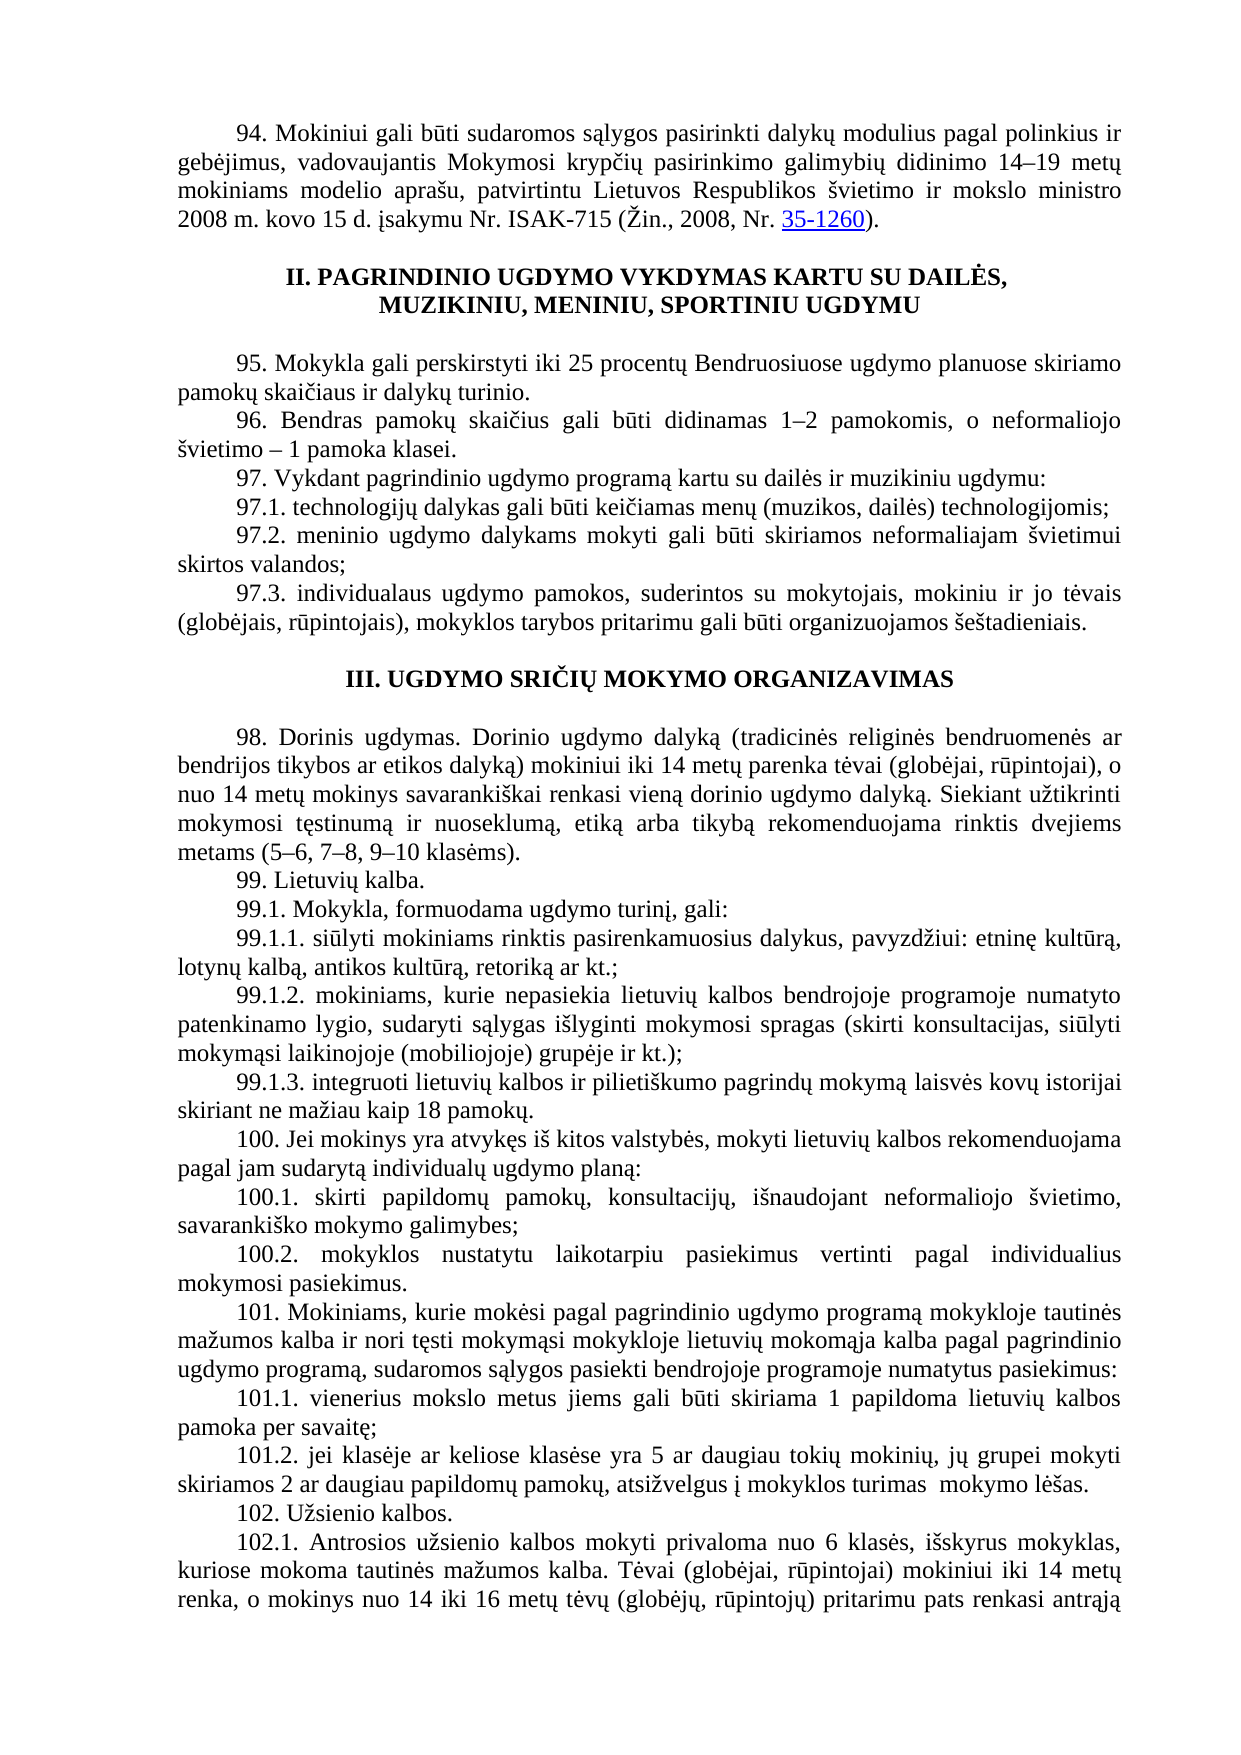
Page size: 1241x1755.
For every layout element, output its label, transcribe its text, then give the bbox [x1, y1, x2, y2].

text 99.1.1. siūlyti mokiniams rinktis pasirenkamuosius dalykus, pavyzdžiui: etninę kultūrą, lotynų kalbą, antikos kultūrą, retoriką ar kt.; [177, 923, 1122, 981]
text 102. Užsienio kalbos. [177, 1498, 1122, 1527]
text 100.2. mokyklos nustatytu laikotarpiu pasiekimus vertinti pagal individualius mokymosi pasiekimus. [177, 1239, 1122, 1297]
text 100. Jei mokinys yra atvykęs iš kitos valstybės, mokyti lietuvių kalbos rekomenduojama pagal jam sudarytą individualų ugdymo planą: [177, 1124, 1122, 1182]
text 97. Vykdant pagrindinio ugdymo programą kartu su dailės ir muzikiniu ugdymu: [177, 463, 1122, 492]
text 99.1.2. mokiniams, kurie nepasiekia lietuvių kalbos bendrojoje programoje numatyto patenkinamo lygio, sudaryti sąlygas išlyginti mokymosi spragas (skirti konsultacijas, siūlyti mokymąsi laikinojoje (mobiliojoje) grupėje ir kt.); [177, 981, 1122, 1067]
text 99. Lietuvių kalba. [177, 866, 1122, 894]
text 98. Dorinis ugdymas. Dorinio ugdymo dalyką (tradicinės religinės bendruomenės ar bendrijos tikybos ar etikos dalyką) mokiniui iki 14 metų parenka tėvai (globėjai, rūpintojai), o nuo 14 metų mokinys savarankiškai renkasi vieną dorinio ugdymo dalyką. Siekiant užtikrinti mokymosi tęstinumą ir nuoseklumą, etiką arba tikybą rekomenduojama rinktis dvejiems metams (5–6, 7–8, 9–10 klasėms). [177, 722, 1122, 866]
text 96. Bendras pamokų skaičius gali būti didinamas 1–2 pamokomis, o neformaliojo švietimo – 1 pamoka klasei. [177, 406, 1122, 463]
text 101.1. vienerius mokslo metus jiems gali būti skiriama 1 papildoma lietuvių kalbos pamoka per savaitę; [177, 1383, 1122, 1441]
text 99.1. Mokykla, formuodama ugdymo turinį, gali: [177, 894, 1122, 923]
text III. UGDYMO SRIČIŲ MOKYMO ORGANIZAVIMAS [177, 664, 1122, 693]
text 95. Mokykla gali perskirstyti iki 25 procentų Bendruosiuose ugdymo planuose skiriamo pamokų skaičiaus ir dalykų turinio. [177, 348, 1122, 406]
text II. PAGRINDINIO UGDYMO VYKDYMAS KARTU SU DAILĖS, MUZIKINIU, MENINIU, SPORTINIU UGDYMU [177, 262, 1122, 319]
text 101.2. jei klasėje ar keliose klasėse yra 5 ar daugiau tokių mokinių, jų grupei mokyti skiriamos 2 ar daugiau papildomų pamokų, atsižvelgus į mokyklos turimas mokymo lėšas. [177, 1441, 1122, 1498]
text 94. Mokiniui gali būti sudaromos sąlygos pasirinkti dalykų modulius pagal polinkius ir gebėjimus, vadovaujantis Mokymosi krypčių pasirinkimo galimybių didinimo 14–19 metų mokiniams modelio aprašu, patvirtintu Lietuvos Respublikos švietimo ir mokslo ministro 2008 m. kovo 15 d. įsakymu Nr. ISAK-715 (Žin., 2008, Nr. 35-1260). [177, 118, 1122, 233]
text 101. Mokiniams, kurie mokėsi pagal pagrindinio ugdymo programą mokykloje tautinės mažumos kalba ir nori tęsti mokymąsi mokykloje lietuvių mokomąja kalba pagal pagrindinio ugdymo programą, sudaromos sąlygos pasiekti bendrojoje programoje numatytus pasiekimus: [177, 1297, 1122, 1383]
text 97.3. individualaus ugdymo pamokos, suderintos su mokytojais, mokiniu ir jo tėvais (globėjais, rūpintojais), mokyklos tarybos pritarimu gali būti organizuojamos šeštadieniais. [177, 578, 1122, 636]
text 100.1. skirti papildomų pamokų, konsultacijų, išnaudojant neformaliojo švietimo, savarankiško mokymo galimybes; [177, 1182, 1122, 1239]
text 102.1. Antrosios užsienio kalbos mokyti privaloma nuo 6 klasės, išskyrus mokyklas, kuriose mokoma tautinės mažumos kalba. Tėvai (globėjai, rūpintojai) mokiniui iki 14 metų renka, o mokinys nuo 14 iki 16 metų tėvų (globėjų, rūpintojų) pritarimu pats renkasi antrąją [177, 1527, 1122, 1613]
text 97.1. technologijų dalykas gali būti keičiamas menų (muzikos, dailės) technologijomis; [177, 492, 1122, 521]
text 99.1.3. integruoti lietuvių kalbos ir pilietiškumo pagrindų mokymą laisvės kovų istorijai skiriant ne mažiau kaip 18 pamokų. [177, 1067, 1122, 1124]
text 97.2. meninio ugdymo dalykams mokyti gali būti skiriamos neformaliajam švietimui skirtos valandos; [177, 521, 1122, 578]
